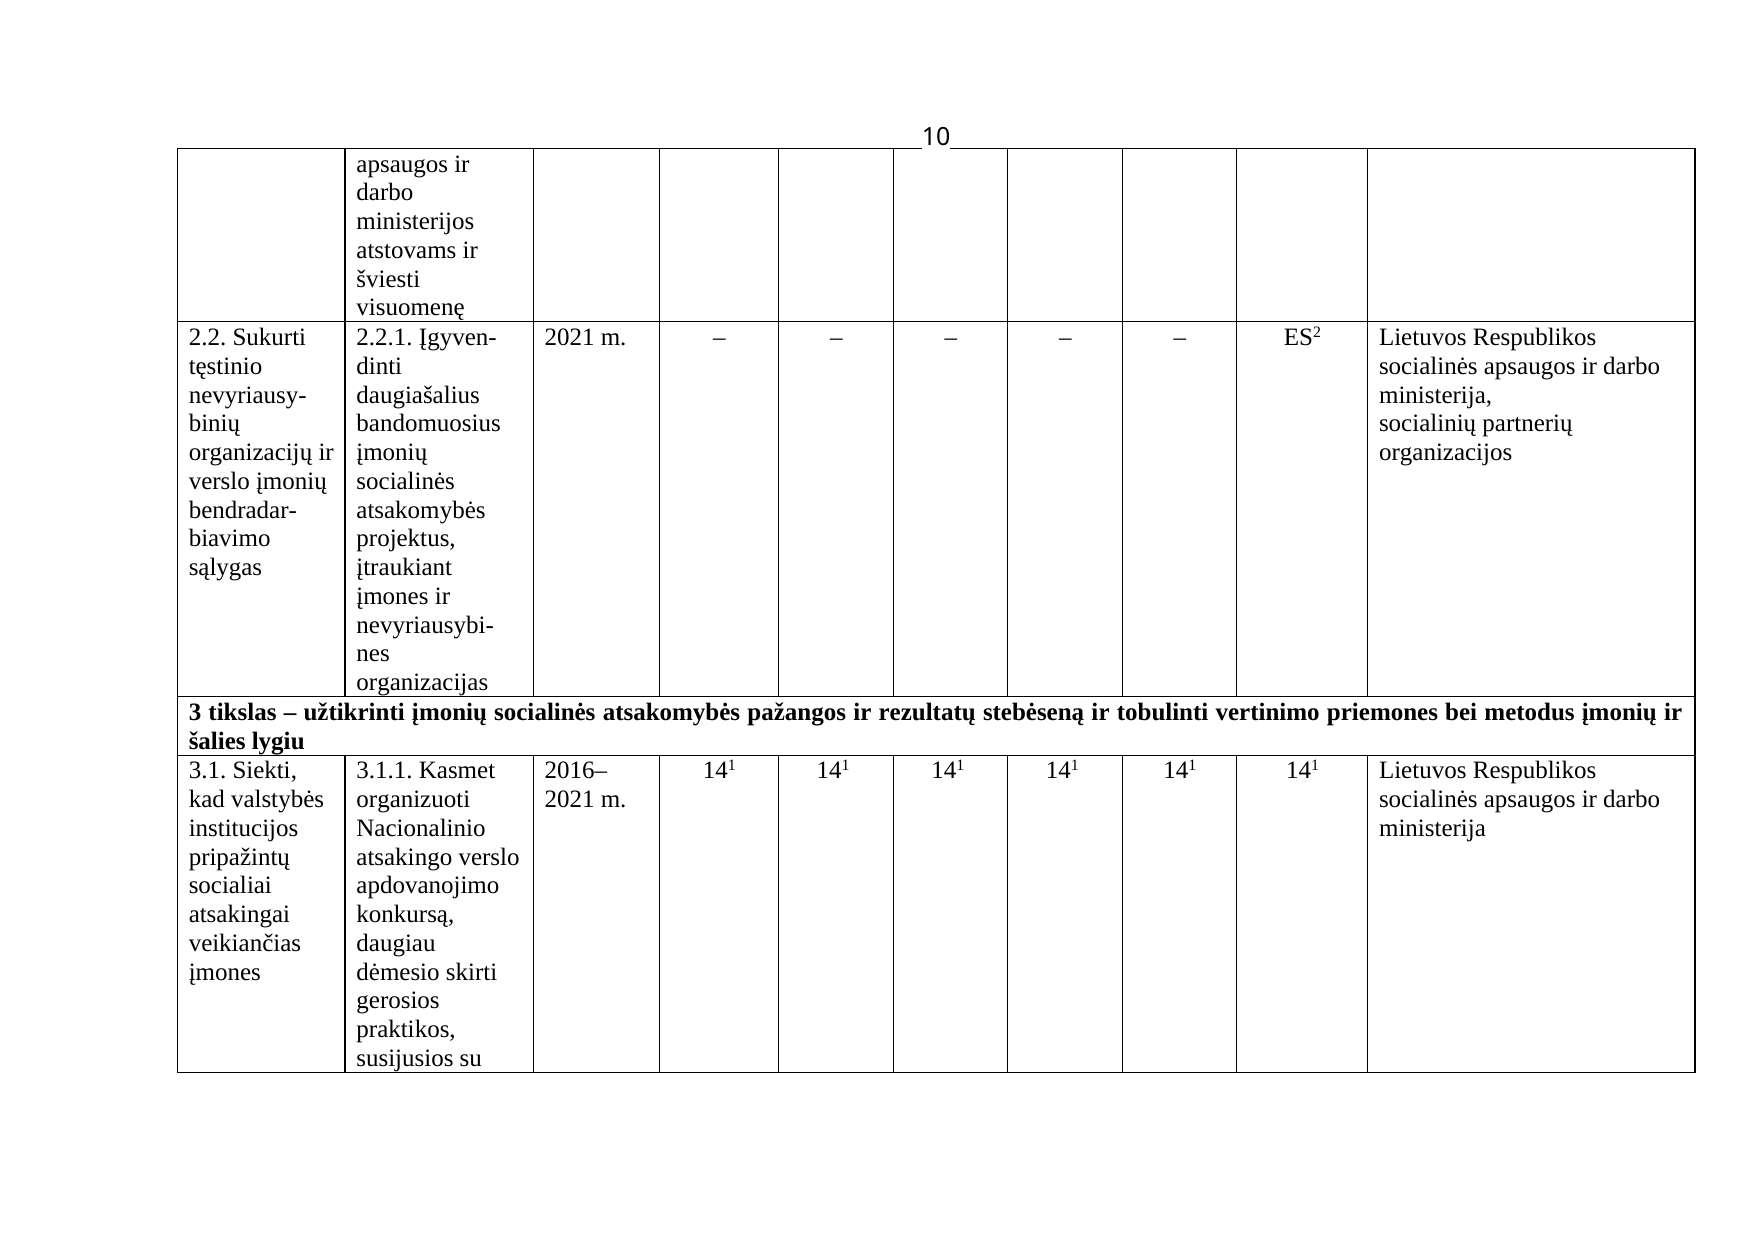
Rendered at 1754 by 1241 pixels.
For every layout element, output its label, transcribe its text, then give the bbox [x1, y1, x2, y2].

table_cell 141 [1008, 756, 1122, 1072]
table_cell 2021 m. [534, 322, 659, 696]
table_cell [1368, 149, 1694, 321]
table_cell [894, 149, 1007, 321]
table_cell – [894, 322, 1007, 696]
table_cell [779, 149, 893, 321]
table_cell [178, 149, 344, 321]
table_cell 3 tikslas – užtikrinti įmonių socialinės atsakomybės pažangos ir rezultatų stebėseną ir tobulinti vertinimo priemones bei metodus įmonių ir šalies lygiu [178, 697, 1694, 754]
table_cell 3.1. Siekti, kad valstybės institucijos pripažintų socialiai atsakingai veikiančias įmones [178, 756, 344, 1072]
table_cell 141 [779, 756, 893, 1072]
table_cell 3.1.1. Kasmet organizuoti Nacionalinio atsakingo verslo apdovanojimo konkursą, daugiau dėmesio skirti gerosios praktikos, susijusios su [346, 756, 533, 1072]
table_cell – [660, 322, 778, 696]
table_cell apsaugos ir darbo ministerijos atstovams ir šviesti visuomenę [346, 149, 533, 321]
table_cell [1008, 149, 1122, 321]
table_cell – [1008, 322, 1122, 696]
table_cell [534, 149, 659, 321]
table_cell 141 [1123, 756, 1236, 1072]
table_cell – [1123, 322, 1236, 696]
table_cell [1237, 149, 1367, 321]
table_cell 2.2. Sukurti tęstinio nevyriausy-binių organizacijų ir verslo įmonių bendradar-biavimo sąlygas [178, 322, 344, 696]
table_cell 141 [1237, 756, 1367, 1072]
table_cell 2016–2021 m. [534, 756, 659, 1072]
table_cell 141 [660, 756, 778, 1072]
table_cell – [779, 322, 893, 696]
table_cell Lietuvos Respublikos socialinės apsaugos ir darbo ministerija, socialinių partnerių organizacijos [1368, 322, 1694, 696]
table_cell ES2 [1237, 322, 1367, 696]
table_cell Lietuvos Respublikos socialinės apsaugos ir darbo ministerija [1368, 756, 1694, 1072]
table_cell 2.2.1. Įgyven-dinti daugiašalius bandomuosius įmonių socialinės atsakomybės projektus, įtraukiant įmones ir nevyriausybi-nes organizacijas [346, 322, 533, 696]
table_cell [1123, 149, 1236, 321]
table_cell [660, 149, 778, 321]
table_cell 141 [894, 756, 1007, 1072]
